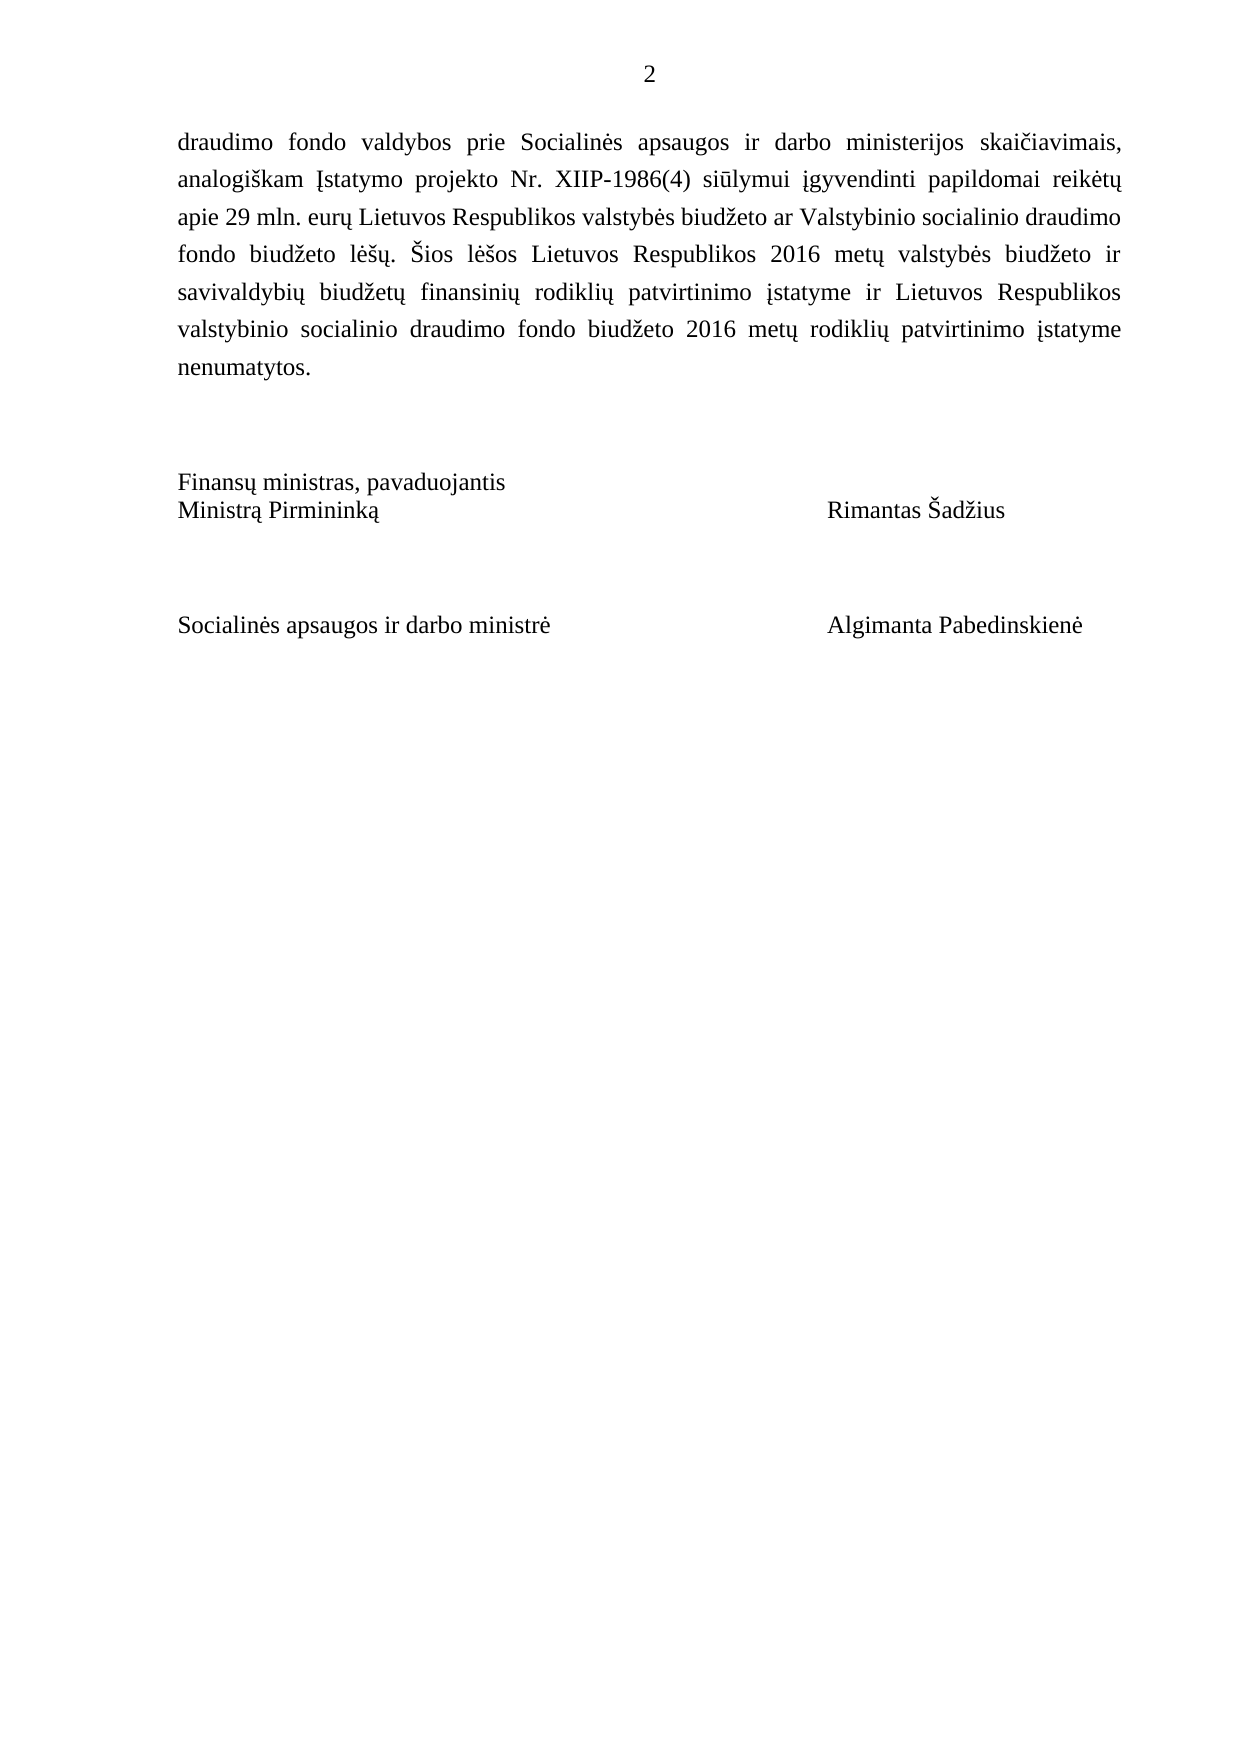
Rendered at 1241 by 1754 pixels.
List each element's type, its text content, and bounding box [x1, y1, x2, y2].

text Finansų ministras, pavaduojantis [177, 467, 1122, 496]
text draudimo fondo valdybos prie Socialinės apsaugos ir darbo ministerijos skaičiavimais, analogiškam Įstatymo projekto Nr. XIIP-1986(4) siūlymui įgyvendinti papildomai reikėtų apie 29 mln. eurų Lietuvos Respublikos valstybės biudžeto ar Valstybinio socialinio draudimo fondo biudžeto lėšų. Šios lėšos Lietuvos Respublikos 2016 metų valstybės biudžeto ir savivaldybių biudžetų finansinių rodiklių patvirtinimo įstatyme ir Lietuvos Respublikos valstybinio socialinio draudimo fondo biudžeto 2016 metų rodiklių patvirtinimo įstatyme nenumatytos. [177, 118, 1122, 381]
text Ministrą Pirmininką Rimantas Šadžius [177, 496, 1122, 524]
text Socialinės apsaugos ir darbo ministrė Algimanta Pabedinskienė [177, 611, 1122, 639]
